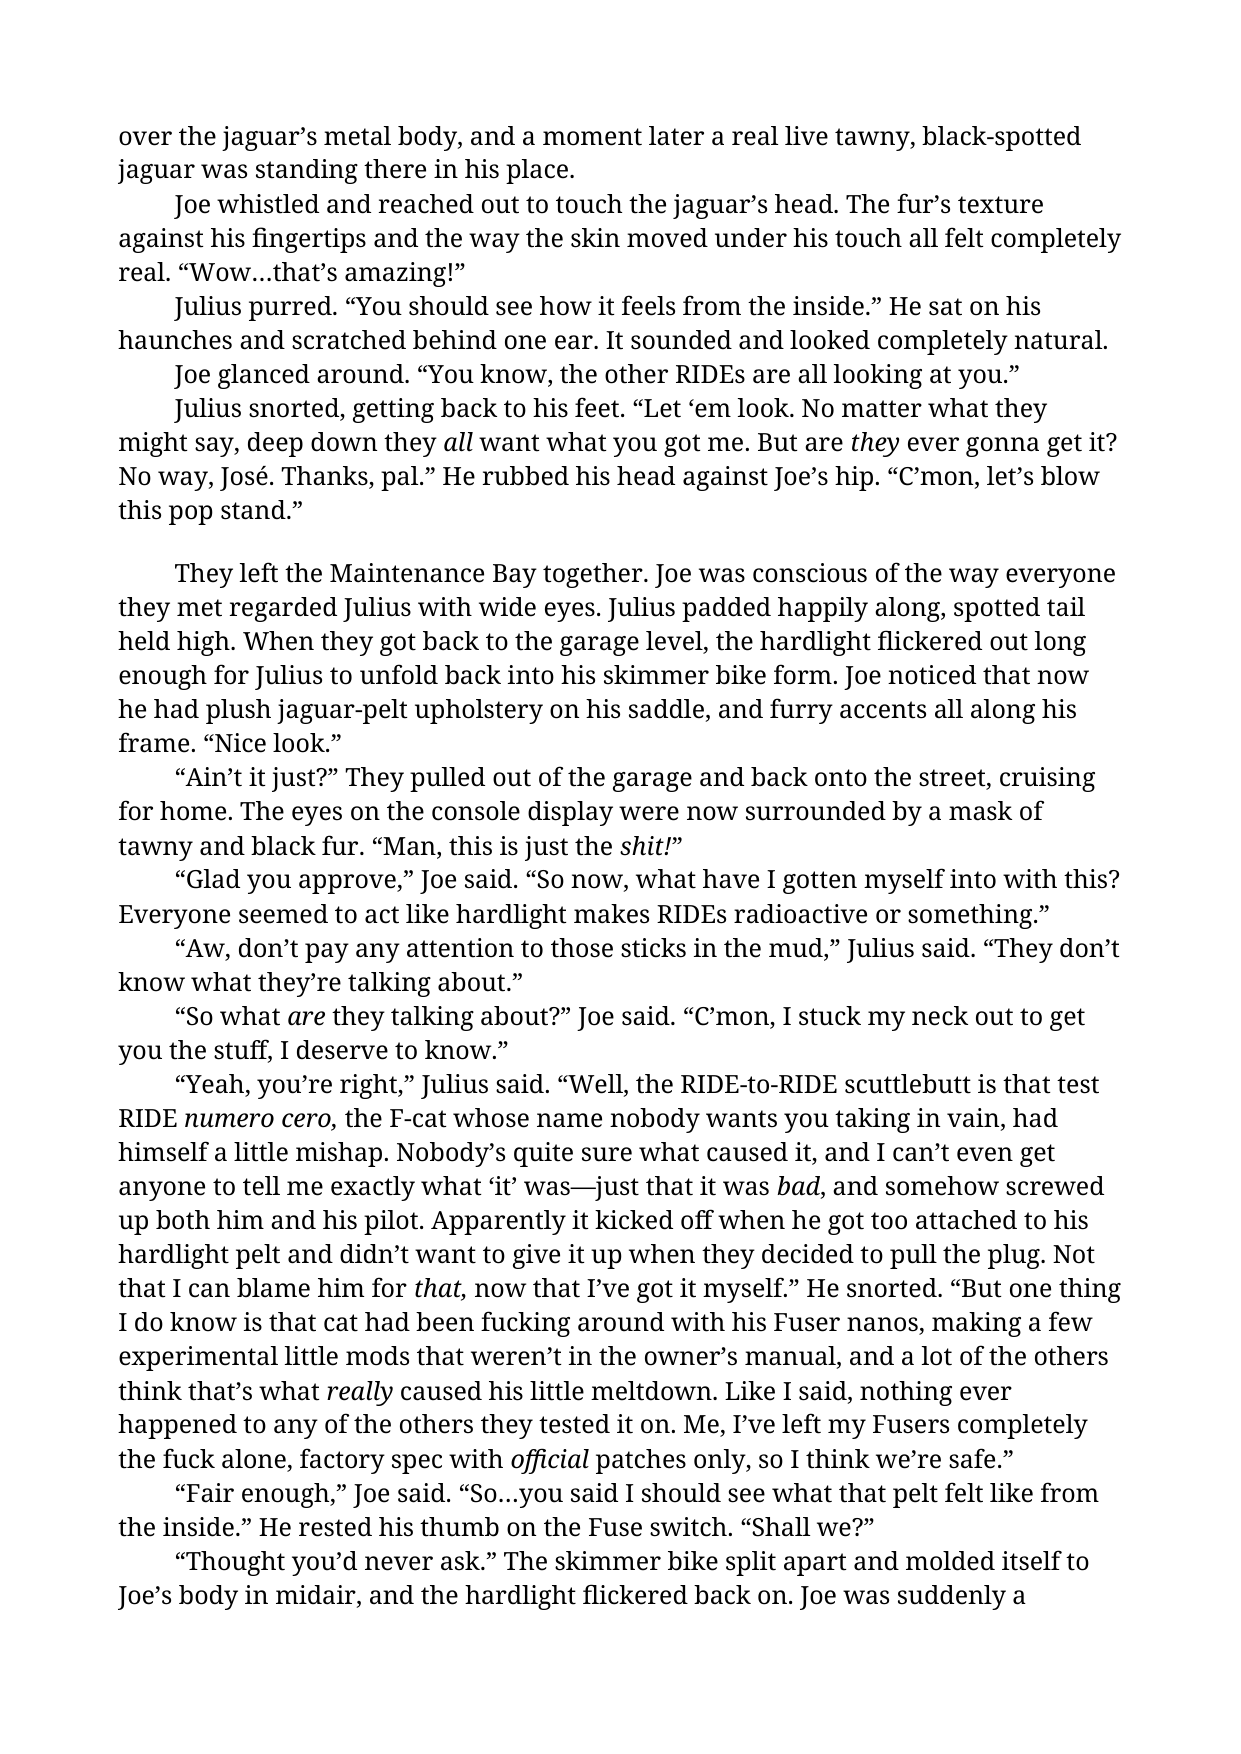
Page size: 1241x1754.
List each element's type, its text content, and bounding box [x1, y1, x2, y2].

text They left the Maintenance Bay together. Joe was conscious of the way everyone they met regarded Julius with wide eyes. Julius padded happily along, spotted tail held high. When they got back to the garage level, the hardlight flickered out long enough for Julius to unfold back into his skimmer bike form. Joe noticed that now he had plush jaguar-pelt upholstery on his saddle, and furry accents all along his frame. “Nice look.” [118, 556, 1122, 760]
text Joe whistled and reached out to touch the jaguar’s head. The fur’s texture against his fingertips and the way the skin moved under his touch all felt completely real. “Wow…that’s amazing!” [118, 186, 1122, 288]
text “Glad you approve,” Joe said. “So now, what have I gotten myself into with this? Everyone seemed to act like hardlight makes RIDEs radioactive or something.” [118, 862, 1122, 930]
text “Thought you’d never ask.” The skimmer bike split apart and molded itself to Joe’s body in midair, and the hardlight flickered back on. Joe was suddenly a [118, 1543, 1122, 1612]
text “Aw, don’t pay any attention to those sticks in the mud,” Julius said. “They don’t know what they’re talking about.” [118, 930, 1122, 998]
text over the jaguar’s metal body, and a moment later a real live tawny, black-spotted jaguar was standing there in his place. [118, 118, 1122, 186]
text Joe glanced around. “You know, the other RIDEs are all looking at you.” [118, 357, 1122, 391]
text Julius snorted, getting back to his feet. “Let ‘em look. No matter what they might say, deep down they all want what you got me. But are they ever gonna get it? No way, José. Thanks, pal.” He rubbed his head against Joe’s hip. “C’mon, let’s blow this pop stand.” [118, 391, 1122, 527]
text “Yeah, you’re right,” Julius said. “Well, the RIDE-to-RIDE scuttlebutt is that test RIDE numero cero, the F-cat whose name nobody wants you taking in vain, had himself a little mishap. Nobody’s quite sure what caused it, and I can’t even get anyone to tell me exactly what ‘it’ was—just that it was bad, and somehow screwed up both him and his pilot. Apparently it kicked off when he got too attached to his hardlight pelt and didn’t want to give it up when they decided to pull the plug. Not that I can blame him for that, now that I’ve got it myself.” He snorted. “But one thing I do know is that cat had been fucking around with his Fuser nanos, making a few experimental little mods that weren’t in the owner’s manual, and a lot of the others think that’s what really caused his little meltdown. Like I said, nothing ever happened to any of the others they tested it on. Me, I’ve left my Fusers completely the fuck alone, factory spec with official patches only, so I think we’re safe.” [118, 1067, 1122, 1475]
text Julius purred. “You should see how it feels from the inside.” He sat on his haunches and scratched behind one ear. It sounded and looked completely natural. [118, 288, 1122, 357]
text “Ain’t it just?” They pulled out of the garage and back onto the street, cruising for home. The eyes on the console display were now surrounded by a mask of tawny and black fur. “Man, this is just the shit!” [118, 760, 1122, 862]
text “Fair enough,” Joe said. “So…you said I should see what that pelt felt like from the inside.” He rested his thumb on the Fuse switch. “Shall we?” [118, 1475, 1122, 1543]
text “So what are they talking about?” Joe said. “C’mon, I stuck my neck out to get you the stuff, I deserve to know.” [118, 998, 1122, 1067]
